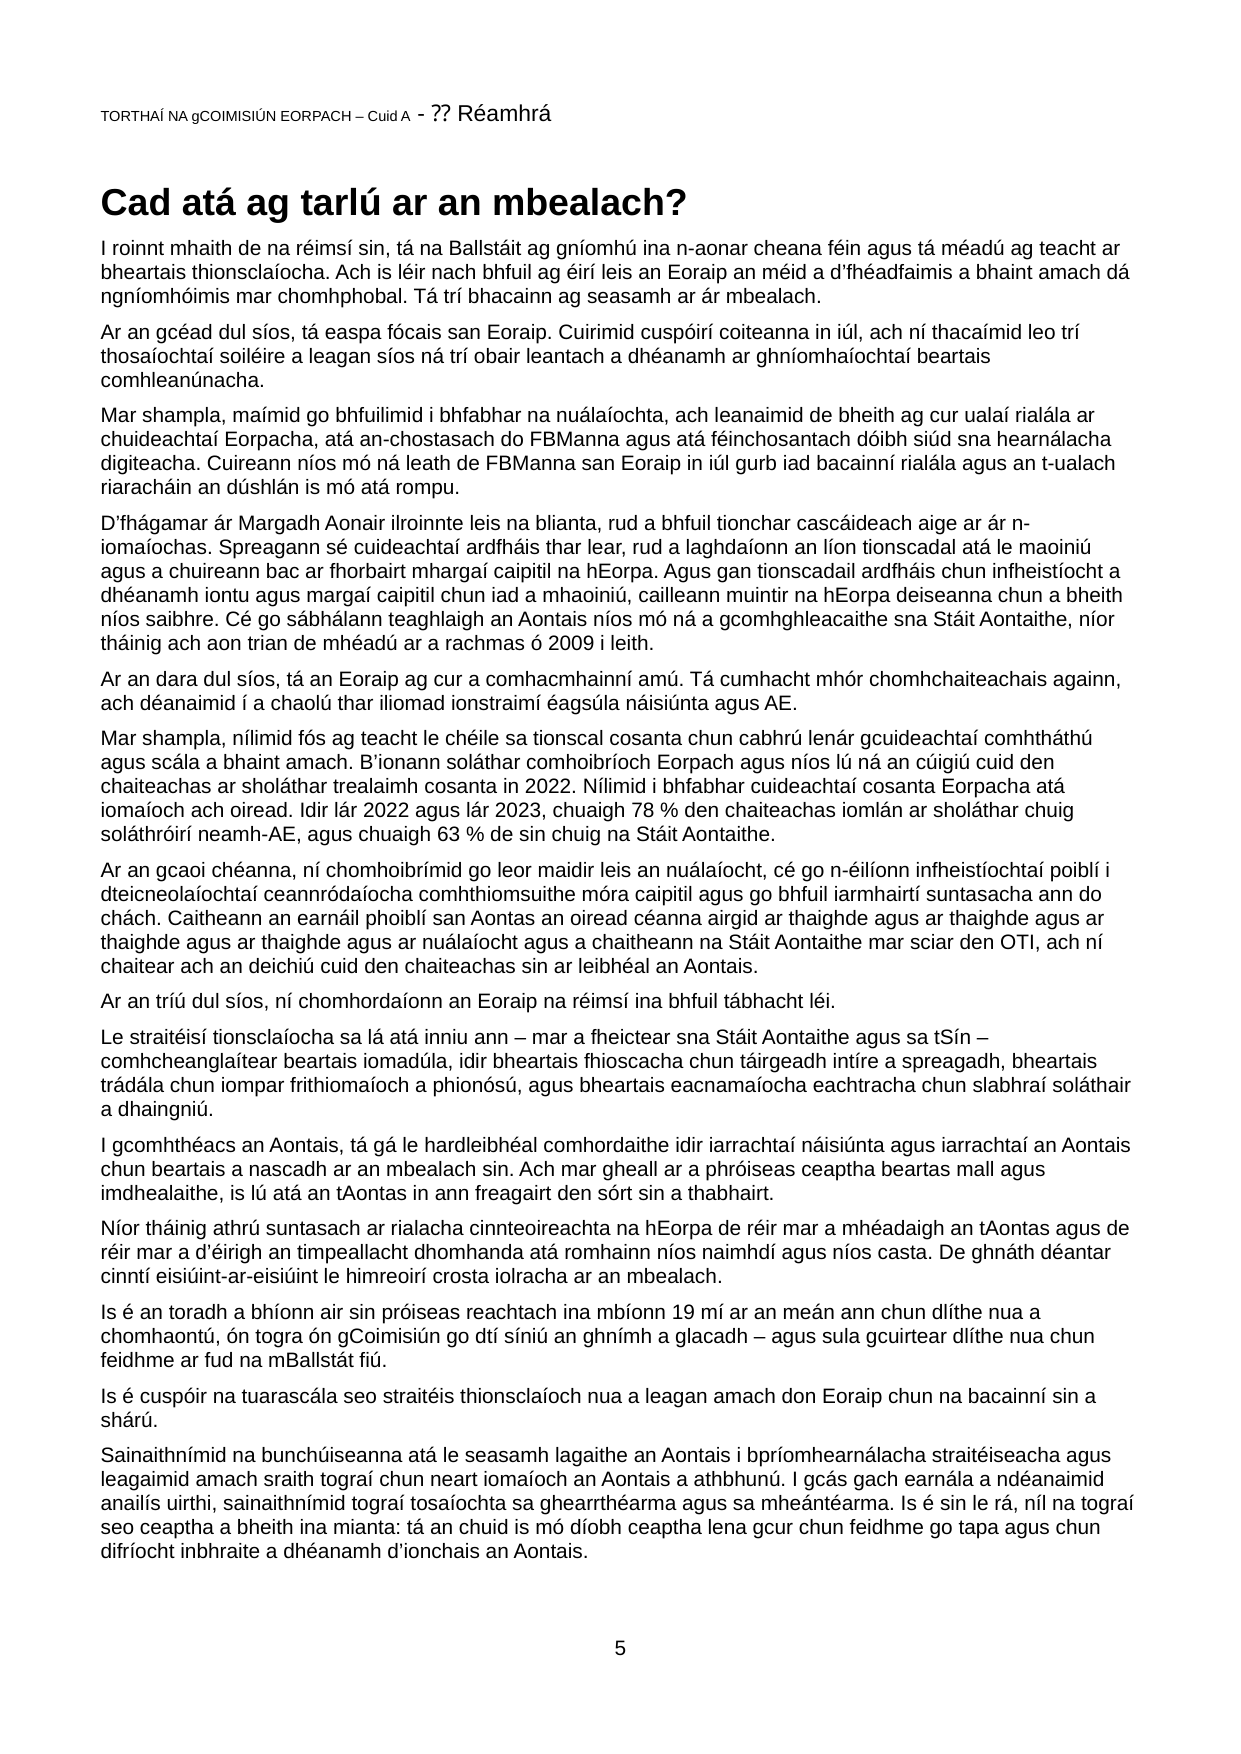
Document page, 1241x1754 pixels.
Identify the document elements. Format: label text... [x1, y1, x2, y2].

text Ar an tríú dul síos, ní chomhordaíonn an Eoraip na réimsí ina bhfuil tábhacht léi. [100, 989, 1140, 1013]
text Is é cuspóir na tuarascála seo straitéis thionsclaíoch nua a leagan amach don Eoraip chun na bacainní sin a shárú. [100, 1383, 1140, 1431]
text I roinnt mhaith de na réimsí sin, tá na Ballstáit ag gníomhú ina n-aonar cheana féin agus tá méadú ag teacht ar bheartais thionsclaíocha. Ach is léir nach bhfuil ag éirí leis an Eoraip an méid a d’fhéadfaimis a bhaint amach dá ngníomhóimis mar chomhphobal. Tá trí bhacainn ag seasamh ar ár mbealach. [100, 236, 1140, 308]
subtitle Cad atá ag tarlú ar an mbealach? [100, 180, 1140, 223]
text D’fhágamar ár Margadh Aonair ilroinnte leis na blianta, rud a bhfuil tionchar cascáideach aige ar ár n-iomaíochas. Spreagann sé cuideachtaí ardfháis thar lear, rud a laghdaíonn an líon tionscadal atá le maoiniú agus a chuireann bac ar fhorbairt mhargaí caipitil na hEorpa. Agus gan tionscadail ardfháis chun infheistíocht a dhéanamh iontu agus margaí caipitil chun iad a mhaoiniú, cailleann muintir na hEorpa deiseanna chun a bheith níos saibhre. Cé go sábhálann teaghlaigh an Aontais níos mó ná a gcomhghleacaithe sna Stáit Aontaithe, níor tháinig ach aon trian de mhéadú ar a rachmas ó 2009 i leith. [100, 511, 1140, 654]
text Ar an gcéad dul síos, tá easpa fócais san Eoraip. Cuirimid cuspóirí coiteanna in iúl, ach ní thacaímid leo trí thosaíochtaí soiléire a leagan síos ná trí obair leantach a dhéanamh ar ghníomhaíochtaí beartais comhleanúnacha. [100, 319, 1140, 391]
text Ar an dara dul síos, tá an Eoraip ag cur a comhacmhainní amú. Tá cumhacht mhór chomhchaiteachais againn, ach déanaimid í a chaolú thar iliomad ionstraimí éagsúla náisiúnta agus AE. [100, 666, 1140, 714]
text Mar shampla, maímid go bhfuilimid i bhfabhar na nuálaíochta, ach leanaimid de bheith ag cur ualaí rialála ar chuideachtaí Eorpacha, atá an-chostasach do FBManna agus atá féinchosantach dóibh siúd sna hearnálacha digiteacha. Cuireann níos mó ná leath de FBManna san Eoraip in iúl gurb iad bacainní rialála agus an t-ualach riaracháin an dúshlán is mó atá rompu. [100, 403, 1140, 499]
text Ar an gcaoi chéanna, ní chomhoibrímid go leor maidir leis an nuálaíocht, cé go n-éilíonn infheistíochtaí poiblí i dteicneolaíochtaí ceannródaíocha comhthiomsuithe móra caipitil agus go bhfuil iarmhairtí suntasacha ann do chách. Caitheann an earnáil phoiblí san Aontas an oiread céanna airgid ar thaighde agus ar thaighde agus ar thaighde agus ar thaighde agus ar nuálaíocht agus a chaitheann na Stáit Aontaithe mar sciar den OTI, ach ní chaitear ach an deichiú cuid den chaiteachas sin ar leibhéal an Aontais. [100, 858, 1140, 977]
text Is é an toradh a bhíonn air sin próiseas reachtach ina mbíonn 19 mí ar an meán ann chun dlíthe nua a chomhaontú, ón togra ón gCoimisiún go dtí síniú an ghnímh a glacadh – agus sula gcuirtear dlíthe nua chun feidhme ar fud na mBallstát fiú. [100, 1300, 1140, 1372]
text Le straitéisí tionsclaíocha sa lá atá inniu ann – mar a fheictear sna Stáit Aontaithe agus sa tSín – comhcheanglaítear beartais iomadúla, idir bheartais fhioscacha chun táirgeadh intíre a spreagadh, bheartais trádála chun iompar frithiomaíoch a phionósú, agus bheartais eacnamaíocha eachtracha chun slabhraí soláthair a dhaingniú. [100, 1025, 1140, 1121]
text Níor tháinig athrú suntasach ar rialacha cinnteoireachta na hEorpa de réir mar a mhéadaigh an tAontas agus de réir mar a d’éirigh an timpeallacht dhomhanda atá romhainn níos naimhdí agus níos casta. De ghnáth déantar cinntí eisiúint-ar-eisiúint le himreoirí crosta iolracha ar an mbealach. [100, 1216, 1140, 1288]
text Mar shampla, nílimid fós ag teacht le chéile sa tionscal cosanta chun cabhrú lenár gcuideachtaí comhtháthú agus scála a bhaint amach. B’ionann soláthar comhoibríoch Eorpach agus níos lú ná an cúigiú cuid den chaiteachas ar sholáthar trealaimh cosanta in 2022. Nílimid i bhfabhar cuideachtaí cosanta Eorpacha atá iomaíoch ach oiread. Idir lár 2022 agus lár 2023, chuaigh 78 % den chaiteachas iomlán ar sholáthar chuig soláthróirí neamh-AE, agus chuaigh 63 % de sin chuig na Stáit Aontaithe. [100, 726, 1140, 846]
text I gcomhthéacs an Aontais, tá gá le hardleibhéal comhordaithe idir iarrachtaí náisiúnta agus iarrachtaí an Aontais chun beartais a nascadh ar an mbealach sin. Ach mar gheall ar a phróiseas ceaptha beartas mall agus imdhealaithe, is lú atá an tAontas in ann freagairt den sórt sin a thabhairt. [100, 1132, 1140, 1204]
text Sainaithnímid na bunchúiseanna atá le seasamh lagaithe an Aontais i bpríomhearnálacha straitéiseacha agus leagaimid amach sraith tograí chun neart iomaíoch an Aontais a athbhunú. I gcás gach earnála a ndéanaimid anailís uirthi, sainaithnímid tograí tosaíochta sa ghearrthéarma agus sa mheántéarma. Is é sin le rá, níl na tograí seo ceaptha a bheith ina mianta: tá an chuid is mó díobh ceaptha lena gcur chun feidhme go tapa agus chun difríocht inbhraite a dhéanamh d’ionchais an Aontais. [100, 1443, 1140, 1563]
